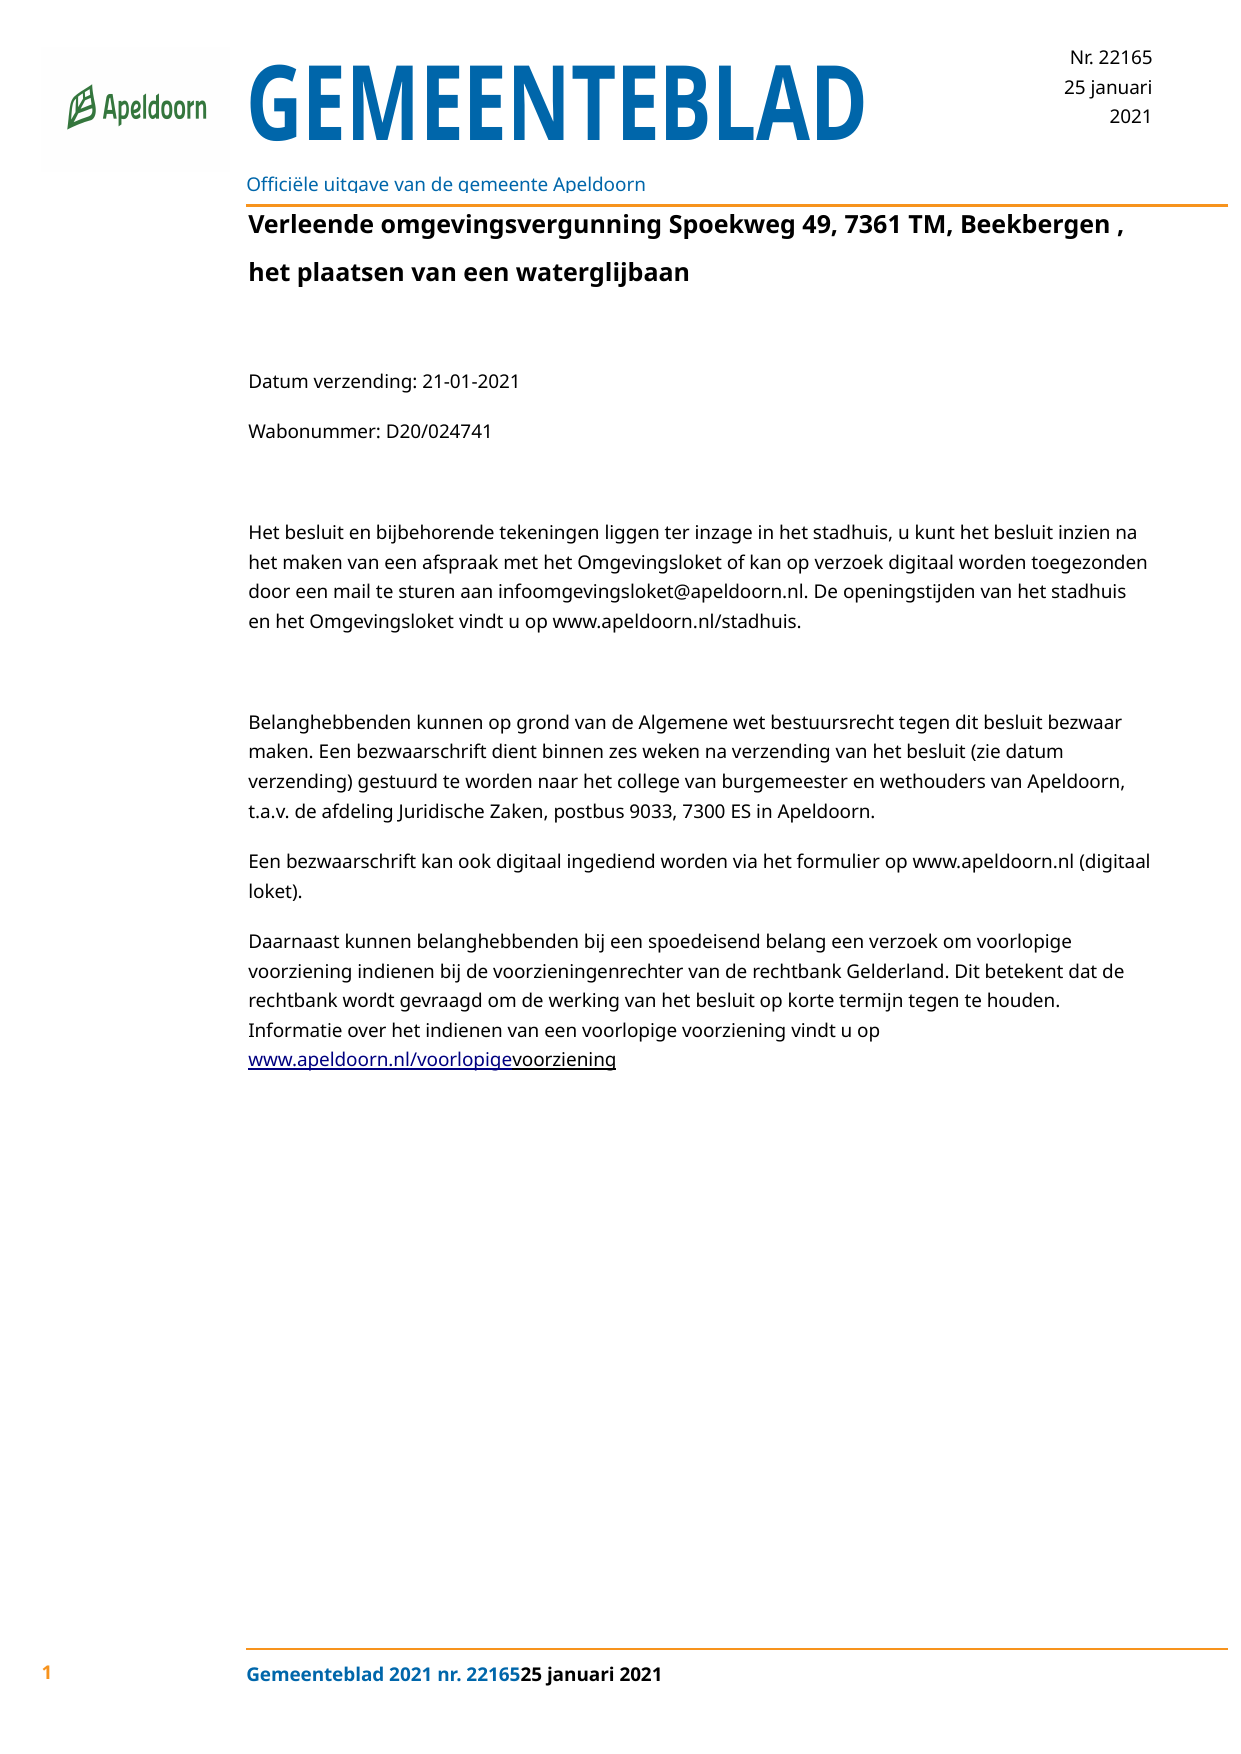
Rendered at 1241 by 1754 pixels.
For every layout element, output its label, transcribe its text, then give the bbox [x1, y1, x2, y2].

text Het besluit en bijbehorende tekeningen liggen ter inzage in het stadhuis, u kunt het besluit inzien na het maken van een afspraak met het Omgevingsloket of kan op verzoek digitaal worden toegezonden door een mail te sturen aan infoomgevingsloket@apeldoorn.nl. De openingstijden van het stadhuis en het Omgevingsloket vindt u op www.apeldoorn.nl/stadhuis. [248, 519, 1152, 634]
text Wabonummer: D20/024741 [248, 419, 1152, 444]
picture [41, 47, 231, 172]
text Daarnaast kunnen belanghebbenden bij een spoedeisend belang een verzoek om voorlopige voorziening indienen bij de voorzieningenrechter van de rechtbank Gelderland. Dit betekent dat de rechtbank wordt gevraagd om de werking van het besluit op korte termijn tegen te houden. Informatie over het indienen van een voorlopige voorziening vindt u op www.apeldoorn.nl/voorlopigevoorziening [248, 928, 1152, 1072]
text Een bezwaarschrift kan ook digitaal ingediend worden via het formulier op www.apeldoorn.nl (digitaal loket). [248, 848, 1152, 904]
text Datum verzending: 21-01-2021 [248, 368, 1152, 394]
text Belanghebbenden kunnen op grond van de Algemene wet bestuursrecht tegen dit besluit bezwaar maken. Een bezwaarschrift dient binnen zes weken na verzending van het besluit (zie datum verzending) gestuurd te worden naar het college van burgemeester en wethouders van Apeldoorn, t.a.v. de afdeling Juridische Zaken, postbus 9033, 7300 ES in Apeldoorn. [248, 709, 1152, 824]
text Verleende omgevingsvergunning Spoekweg 49, 7361 TM, Beekbergen , het plaatsen van een waterglijbaan [248, 207, 1152, 288]
